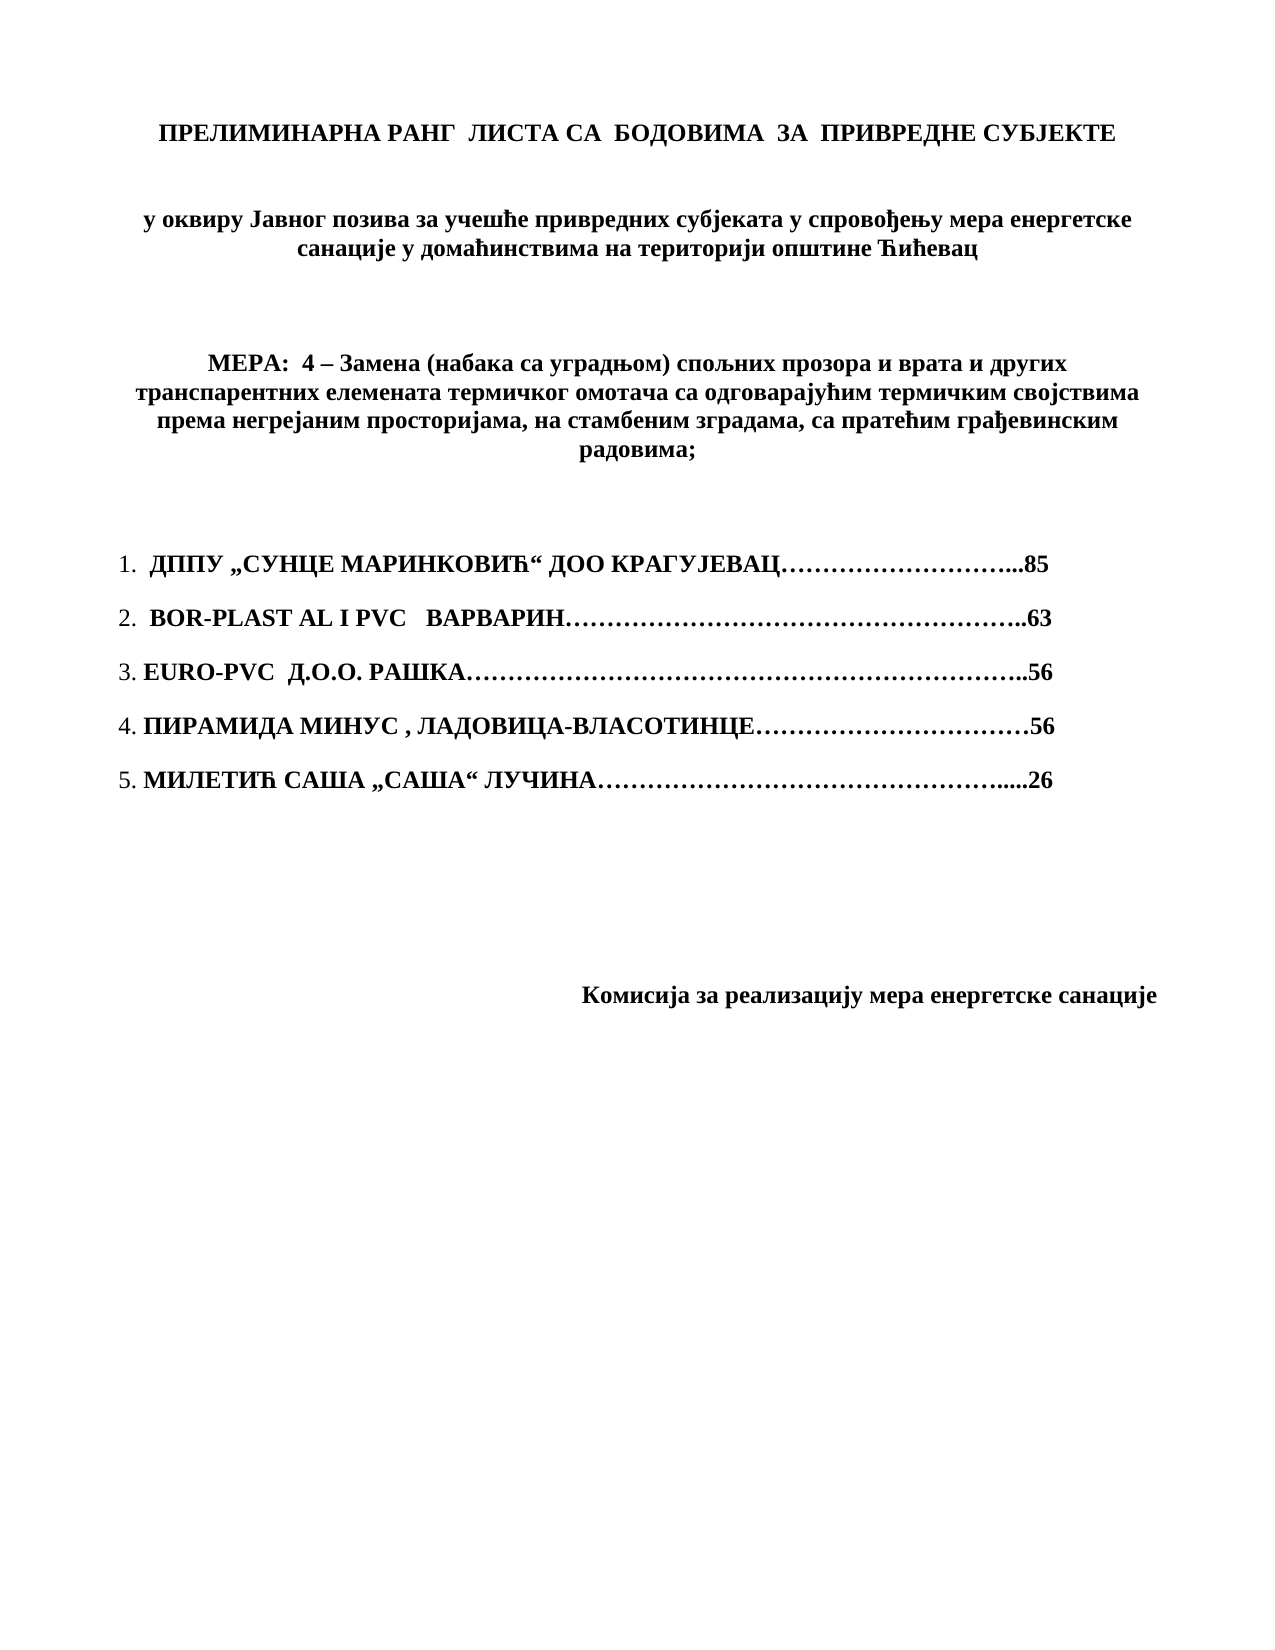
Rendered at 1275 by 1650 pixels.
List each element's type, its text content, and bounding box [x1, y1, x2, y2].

text Комисија за реализацију мера енергетске санације [118, 980, 1157, 1009]
text 4. ПИРАМИДА МИНУС , ЛАДОВИЦА-ВЛАСОТИНЦЕ……………………………56 [118, 711, 1157, 740]
text 1. ДППУ „СУНЦЕ МАРИНКОВИЋ“ ДОО КРАГУЈЕВАЦ………………………...85 [118, 549, 1157, 578]
text у оквиру Јавног позива за учешће привредних субјеката у спровођењу мера енергетске санације у домаћинствима на територији општине Ћићевац [118, 204, 1157, 262]
text МЕРА: 4 – Замена (набака са уградњом) спољних прозора и врата и других транспарентних елемената термичког омотача са одговарајућим термичким својствима према негрејаним просторијама, на стамбеним зградама, са пратећим грађевинским радовима; [118, 348, 1157, 463]
text 2. BOR-PLAST AL I PVC ВАРВАРИН………………………………………………..63 [118, 603, 1157, 632]
text 5. МИЛЕТИЋ САША „САША“ ЛУЧИНА………………………………………….....26 [118, 765, 1157, 793]
text ПРЕЛИМИНАРНА РАНГ ЛИСТА СА БОДОВИМА ЗА ПРИВРЕДНЕ СУБЈЕКТЕ [118, 118, 1157, 147]
text 3. EURO-PVC Д.О.О. РАШКА…………………………………………………………..56 [118, 657, 1157, 686]
